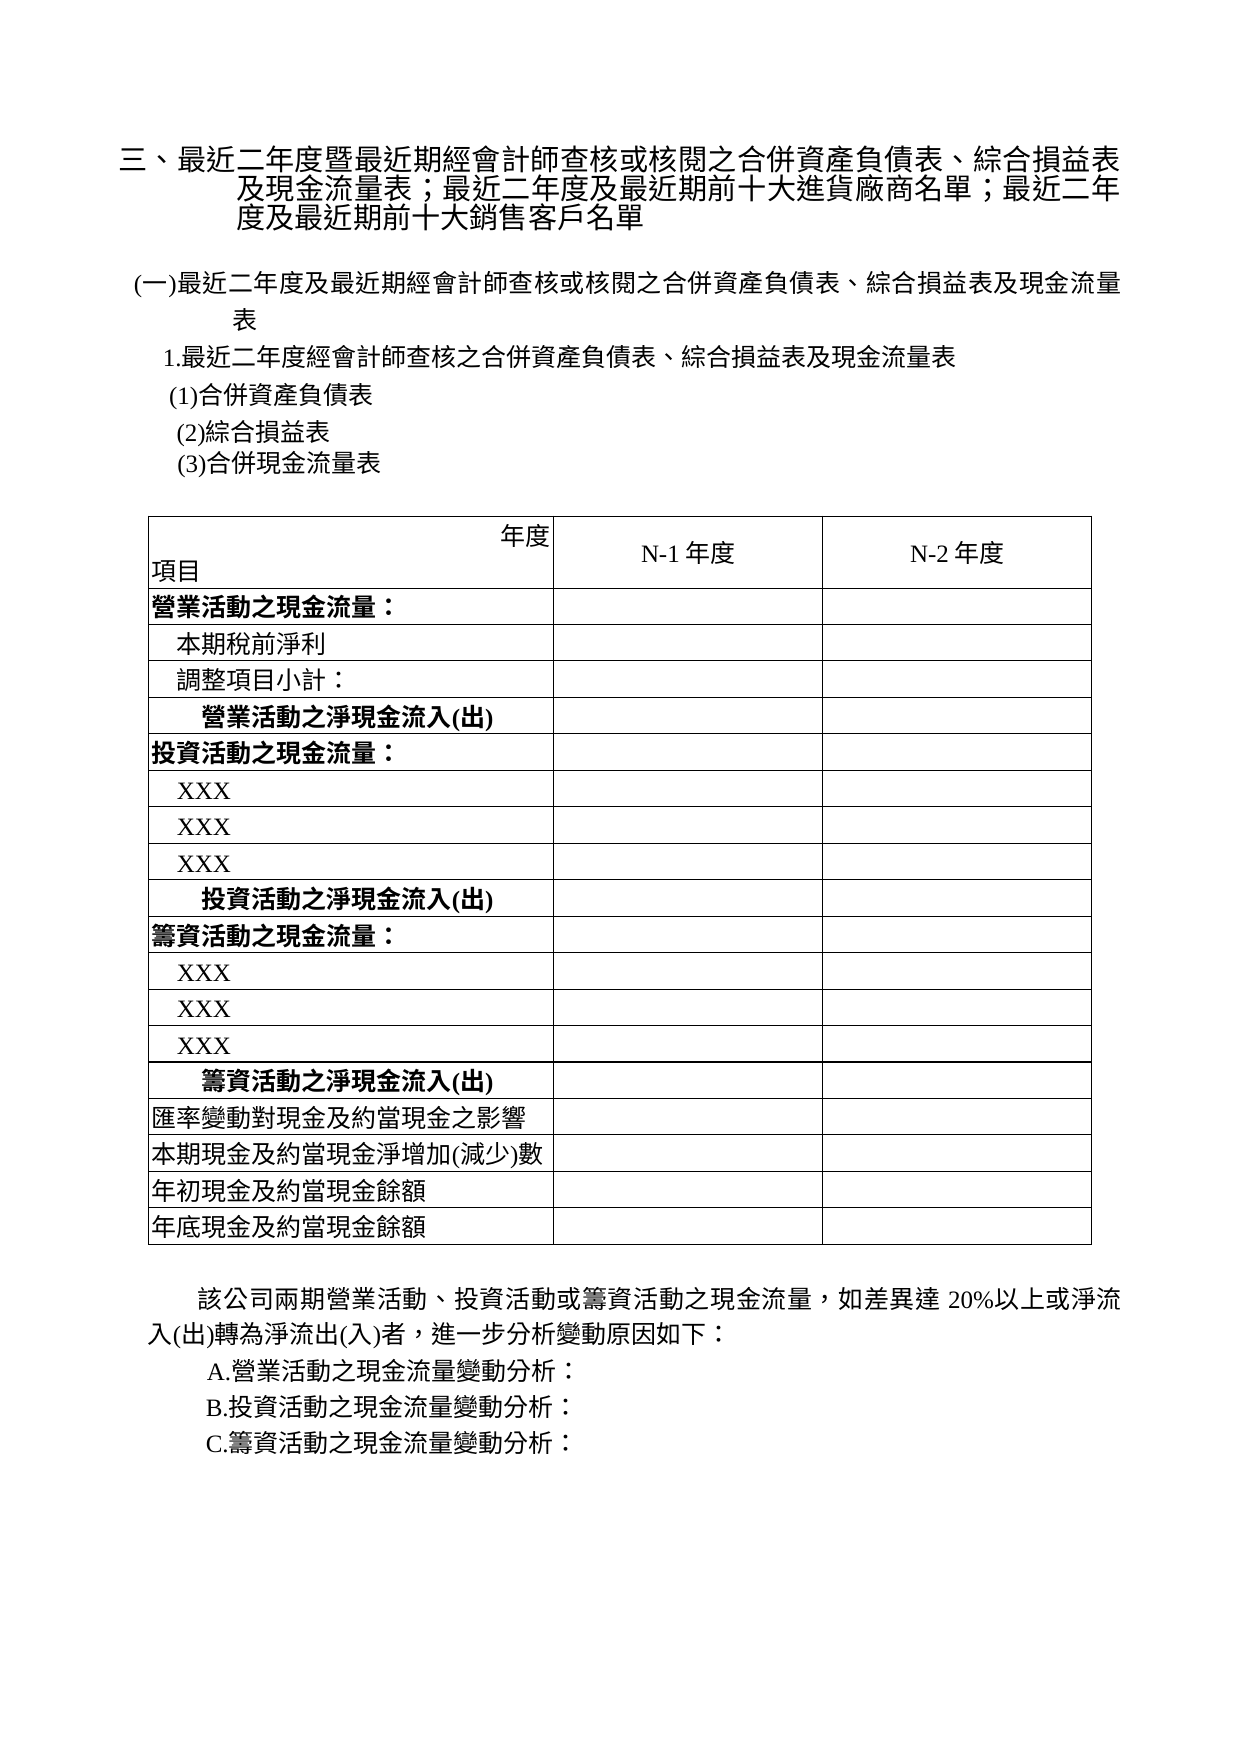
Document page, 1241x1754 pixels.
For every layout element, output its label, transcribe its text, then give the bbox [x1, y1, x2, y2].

table_cell [554, 734, 822, 770]
table_cell [554, 953, 822, 988]
table_cell 調整項目小計： [149, 661, 553, 697]
table_cell [554, 661, 822, 697]
table_cell [823, 1063, 1091, 1098]
table_cell [554, 990, 822, 1025]
table_cell [554, 771, 822, 806]
table_cell [554, 1099, 822, 1134]
table_cell [823, 625, 1091, 660]
text A.營業活動之現金流量變動分析： [192, 1351, 1122, 1387]
text 三、最近二年度暨最近期經會計師查核或核閱之合併資產負債表、綜合損益表及現金流量表；最近二年度及最近期前十大進貨廠商名單；最近二年度及最近期前十大銷售客戶名單 [118, 147, 1122, 235]
text 該公司兩期營業活動、投資活動或籌資活動之現金流量，如差異達20%以上或淨流入(出)轉為淨流出(入)者，進一步分析變動原因如下： [148, 1280, 1122, 1351]
table_cell [554, 917, 822, 952]
table_header N-1年度 [554, 517, 822, 587]
table_cell 籌資活動之現金流量： [149, 917, 553, 952]
table_header 年度 項目 [149, 517, 553, 587]
text (3)合併現金流量表 [118, 449, 1122, 478]
text 1.最近二年度經會計師查核之合併資產負債表、綜合損益表及現金流量表 [163, 336, 1122, 374]
table_cell [823, 807, 1091, 843]
table_cell [823, 1099, 1091, 1134]
text (2)綜合損益表 [176, 411, 1122, 449]
table_cell [554, 844, 822, 879]
table_cell [554, 1135, 822, 1171]
table_cell 投資活動之現金流量： [149, 734, 553, 770]
table_cell [823, 734, 1091, 770]
table_cell [554, 1026, 822, 1061]
table_cell XXX [149, 844, 553, 879]
table_cell [823, 917, 1091, 952]
text (一)最近二年度及最近期經會計師查核或核閱之合併資產負債表、綜合損益表及現金流量表 [118, 264, 1122, 336]
table_cell [554, 880, 822, 916]
table_cell [823, 698, 1091, 733]
table_cell [823, 1172, 1091, 1207]
table_cell [823, 771, 1091, 806]
table_cell [554, 1172, 822, 1207]
text (1)合併資產負債表 [163, 374, 1122, 411]
table_cell 營業活動之淨現金流入(出) [149, 698, 553, 733]
table_cell [823, 1135, 1091, 1171]
table_cell [554, 589, 822, 624]
table_cell [554, 698, 822, 733]
table_cell XXX [149, 953, 553, 988]
table_cell 本期稅前淨利 [149, 625, 553, 660]
table_cell XXX [149, 990, 553, 1025]
table_cell [823, 880, 1091, 916]
table_cell XXX [149, 771, 553, 806]
table_cell 營業活動之現金流量： [149, 589, 553, 624]
table_cell [823, 990, 1091, 1025]
table_cell [823, 661, 1091, 697]
table_cell [554, 807, 822, 843]
table_cell 年底現金及約當現金餘額 [149, 1208, 553, 1244]
table_cell XXX [149, 1026, 553, 1061]
table_cell 本期現金及約當現金淨增加(減少)數 [149, 1135, 553, 1171]
table_cell 籌資活動之淨現金流入(出) [149, 1063, 553, 1098]
table_cell 匯率變動對現金及約當現金之影響 [149, 1099, 553, 1134]
table_cell 投資活動之淨現金流入(出) [149, 880, 553, 916]
table_cell [823, 1208, 1091, 1244]
text C.籌資活動之現金流量變動分析： [118, 1423, 1122, 1460]
table_cell [554, 625, 822, 660]
table_cell [823, 953, 1091, 988]
table_cell XXX [149, 807, 553, 843]
text B.投資活動之現金流量變動分析： [118, 1387, 1122, 1423]
table_header N-2年度 [823, 517, 1091, 587]
table_cell 年初現金及約當現金餘額 [149, 1172, 553, 1207]
table_cell [554, 1208, 822, 1244]
table_cell [823, 844, 1091, 879]
table_cell [554, 1063, 822, 1098]
table_cell [823, 1026, 1091, 1061]
table_cell [823, 589, 1091, 624]
